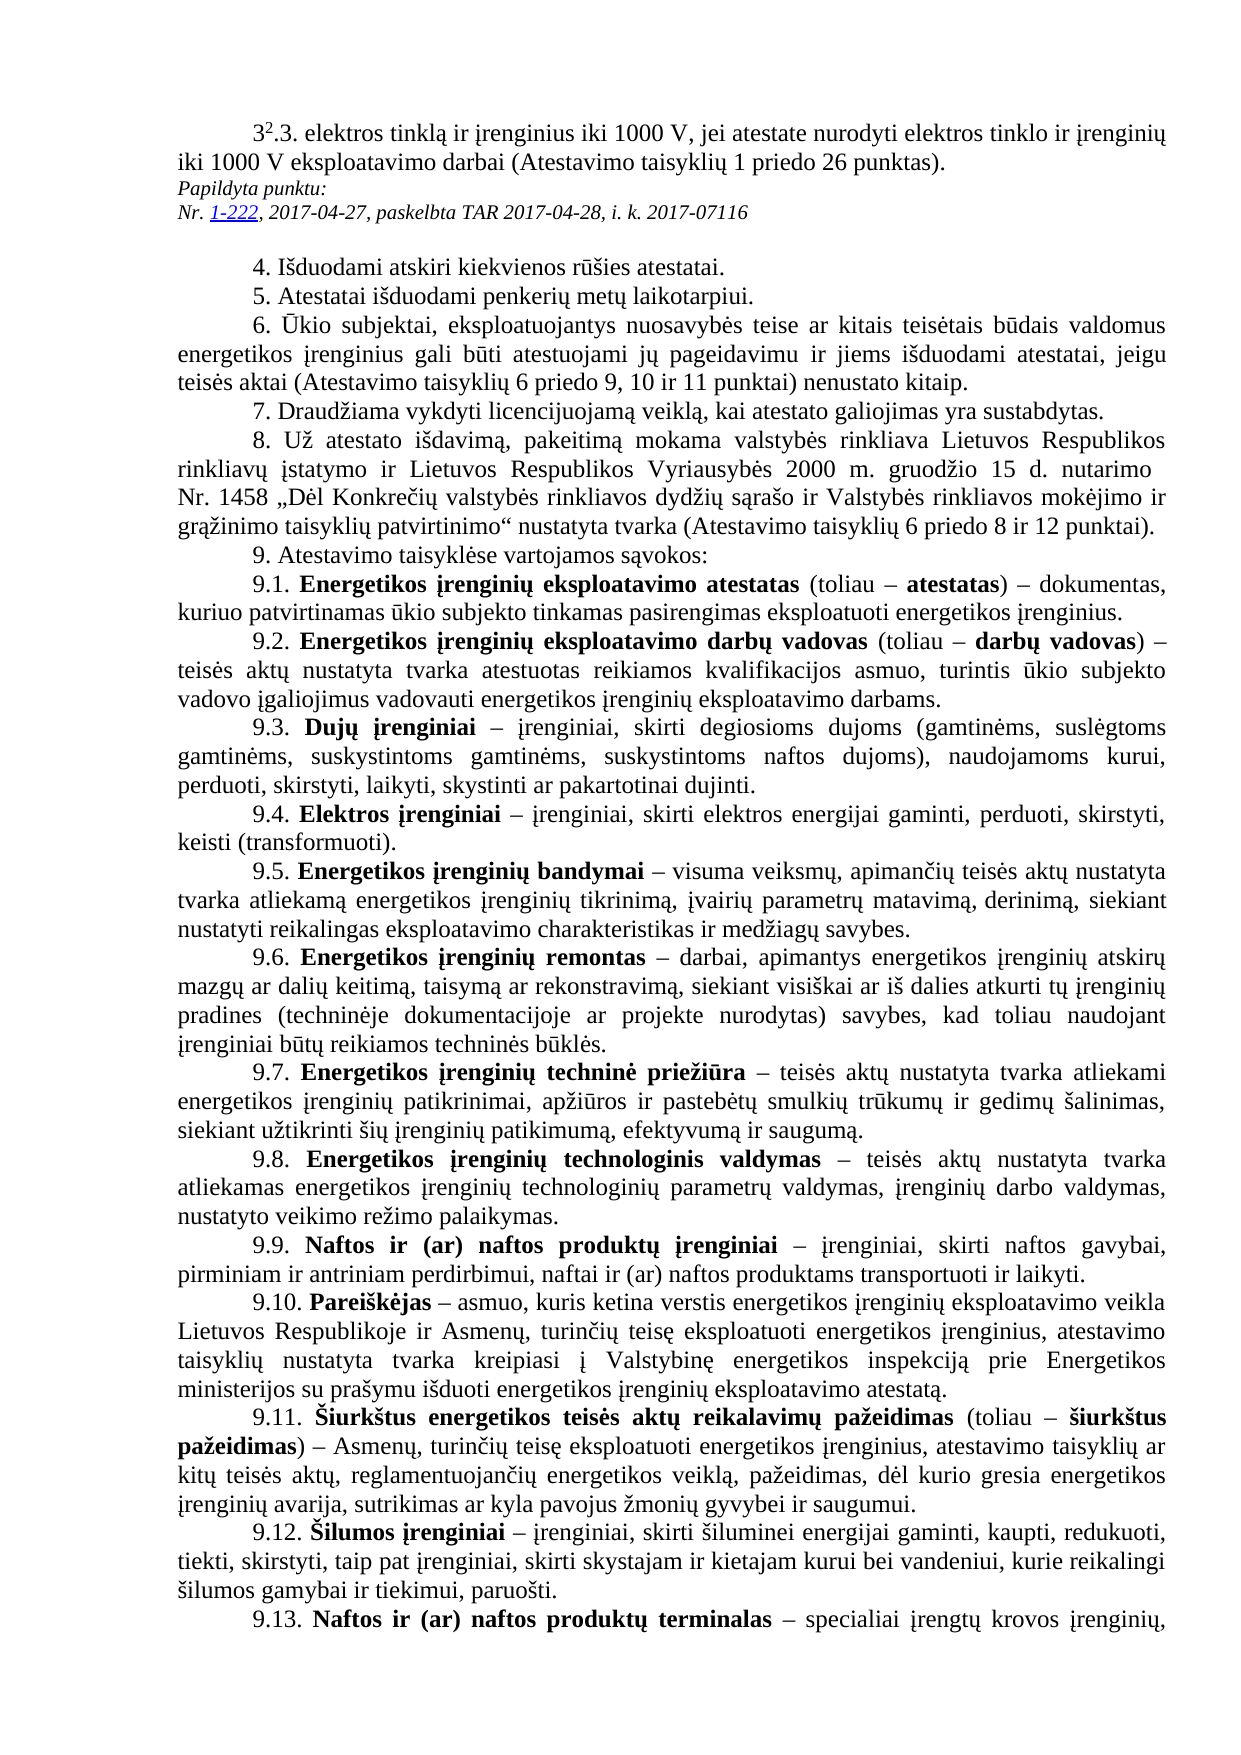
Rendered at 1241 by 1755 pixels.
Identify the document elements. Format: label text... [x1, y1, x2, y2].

text 7. Draudžiama vykdyti licencijuojamą veiklą, kai atestato galiojimas yra sustabdytas. [177, 396, 1167, 425]
text 9.1. Energetikos įrenginių eksploatavimo atestatas (toliau – atestatas) – dokumentas, kuriuo patvirtinamas ūkio subjekto tinkamas pasirengimas eksploatuoti energetikos įrenginius. [177, 569, 1167, 626]
text 9.5. Energetikos įrenginių bandymai – visuma veiksmų, apimančių teisės aktų nustatyta tvarka atliekamą energetikos įrenginių tikrinimą, įvairių parametrų matavimą, derinimą, siekiant nustatyti reikalingas eksploatavimo charakteristikas ir medžiagų savybes. [177, 856, 1167, 942]
text 8. Už atestato išdavimą, pakeitimą mokama valstybės rinkliava Lietuvos Respublikos rinkliavų įstatymo ir Lietuvos Respublikos Vyriausybės 2000 m. gruodžio 15 d. nutarimo Nr. 1458 „Dėl Konkrečių valstybės rinkliavos dydžių sąrašo ir Valstybės rinkliavos mokėjimo ir grąžinimo taisyklių patvirtinimo“ nustatyta tvarka (Atestavimo taisyklių 6 priedo 8 ir 12 punktai). [177, 425, 1167, 540]
text Papildyta punktu: [177, 176, 1167, 200]
text 9.7. Energetikos įrenginių techninė priežiūra – teisės aktų nustatyta tvarka atliekami energetikos įrenginių patikrinimai, apžiūros ir pastebėtų smulkių trūkumų ir gedimų šalinimas, siekiant užtikrinti šių įrenginių patikimumą, efektyvumą ir saugumą. [177, 1057, 1167, 1144]
text 5. Atestatai išduodami penkerių metų laikotarpiui. [177, 281, 1167, 310]
text 9.10. Pareiškėjas – asmuo, kuris ketina verstis energetikos įrenginių eksploatavimo veikla Lietuvos Respublikoje ir Asmenų, turinčių teisę eksploatuoti energetikos įrenginius, atestavimo taisyklių nustatyta tvarka kreipiasi į Valstybinę energetikos inspekciją prie Energetikos ministerijos su prašymu išduoti energetikos įrenginių eksploatavimo atestatą. [177, 1287, 1167, 1402]
text 9.4. Elektros įrenginiai – įrenginiai, skirti elektros energijai gaminti, perduoti, skirstyti, keisti (transformuoti). [177, 799, 1167, 856]
text 9.6. Energetikos įrenginių remontas – darbai, apimantys energetikos įrenginių atskirų mazgų ar dalių keitimą, taisymą ar rekonstravimą, siekiant visiškai ar iš dalies atkurti tų įrenginių pradines (techninėje dokumentacijoje ar projekte nurodytas) savybes, kad toliau naudojant įrenginiai būtų reikiamos techninės būklės. [177, 942, 1167, 1057]
text 9.9. Naftos ir (ar) naftos produktų įrenginiai – įrenginiai, skirti naftos gavybai, pirminiam ir antriniam perdirbimui, naftai ir (ar) naftos produktams transportuoti ir laikyti. [177, 1230, 1167, 1287]
text 9.8. Energetikos įrenginių technologinis valdymas – teisės aktų nustatyta tvarka atliekamas energetikos įrenginių technologinių parametrų valdymas, įrenginių darbo valdymas, nustatyto veikimo režimo palaikymas. [177, 1144, 1167, 1230]
text 9.13. Naftos ir (ar) naftos produktų terminalas – specialiai įrengtų krovos įrenginių, [177, 1604, 1167, 1632]
text 9. Atestavimo taisyklėse vartojamos sąvokos: [177, 540, 1167, 569]
text 6. Ūkio subjektai, eksploatuojantys nuosavybės teise ar kitais teisėtais būdais valdomus energetikos įrenginius gali būti atestuojami jų pageidavimu ir jiems išduodami atestatai, jeigu teisės aktai (Atestavimo taisyklių 6 priedo 9, 10 ir 11 punktai) nenustato kitaip. [177, 310, 1167, 396]
text Nr. 1-222, 2017-04-27, paskelbta TAR 2017-04-28, i. k. 2017-07116 [177, 200, 1167, 224]
text 4. Išduodami atskiri kiekvienos rūšies atestatai. [177, 252, 1167, 281]
text 9.2. Energetikos įrenginių eksploatavimo darbų vadovas (toliau – darbų vadovas) – teisės aktų nustatyta tvarka atestuotas reikiamos kvalifikacijos asmuo, turintis ūkio subjekto vadovo įgaliojimus vadovauti energetikos įrenginių eksploatavimo darbams. [177, 626, 1167, 712]
text 9.3. Dujų įrenginiai – įrenginiai, skirti degiosioms dujoms (gamtinėms, suslėgtoms gamtinėms, suskystintoms gamtinėms, suskystintoms naftos dujoms), naudojamoms kurui, perduoti, skirstyti, laikyti, skystinti ar pakartotinai dujinti. [177, 712, 1167, 799]
text 32.3. elektros tinklą ir įrenginius iki 1000 V, jei atestate nurodyti elektros tinklo ir įrenginių iki 1000 V eksploatavimo darbai (Atestavimo taisyklių 1 priedo 26 punktas). [177, 118, 1167, 176]
text 9.12. Šilumos įrenginiai – įrenginiai, skirti šiluminei energijai gaminti, kaupti, redukuoti, tiekti, skirstyti, taip pat įrenginiai, skirti skystajam ir kietajam kurui bei vandeniui, kurie reikalingi šilumos gamybai ir tiekimui, paruošti. [177, 1517, 1167, 1604]
text 9.11. Šiurkštus energetikos teisės aktų reikalavimų pažeidimas (toliau – šiurkštus pažeidimas) – Asmenų, turinčių teisę eksploatuoti energetikos įrenginius, atestavimo taisyklių ar kitų teisės aktų, reglamentuojančių energetikos veiklą, pažeidimas, dėl kurio gresia energetikos įrenginių avarija, sutrikimas ar kyla pavojus žmonių gyvybei ir saugumui. [177, 1402, 1167, 1517]
